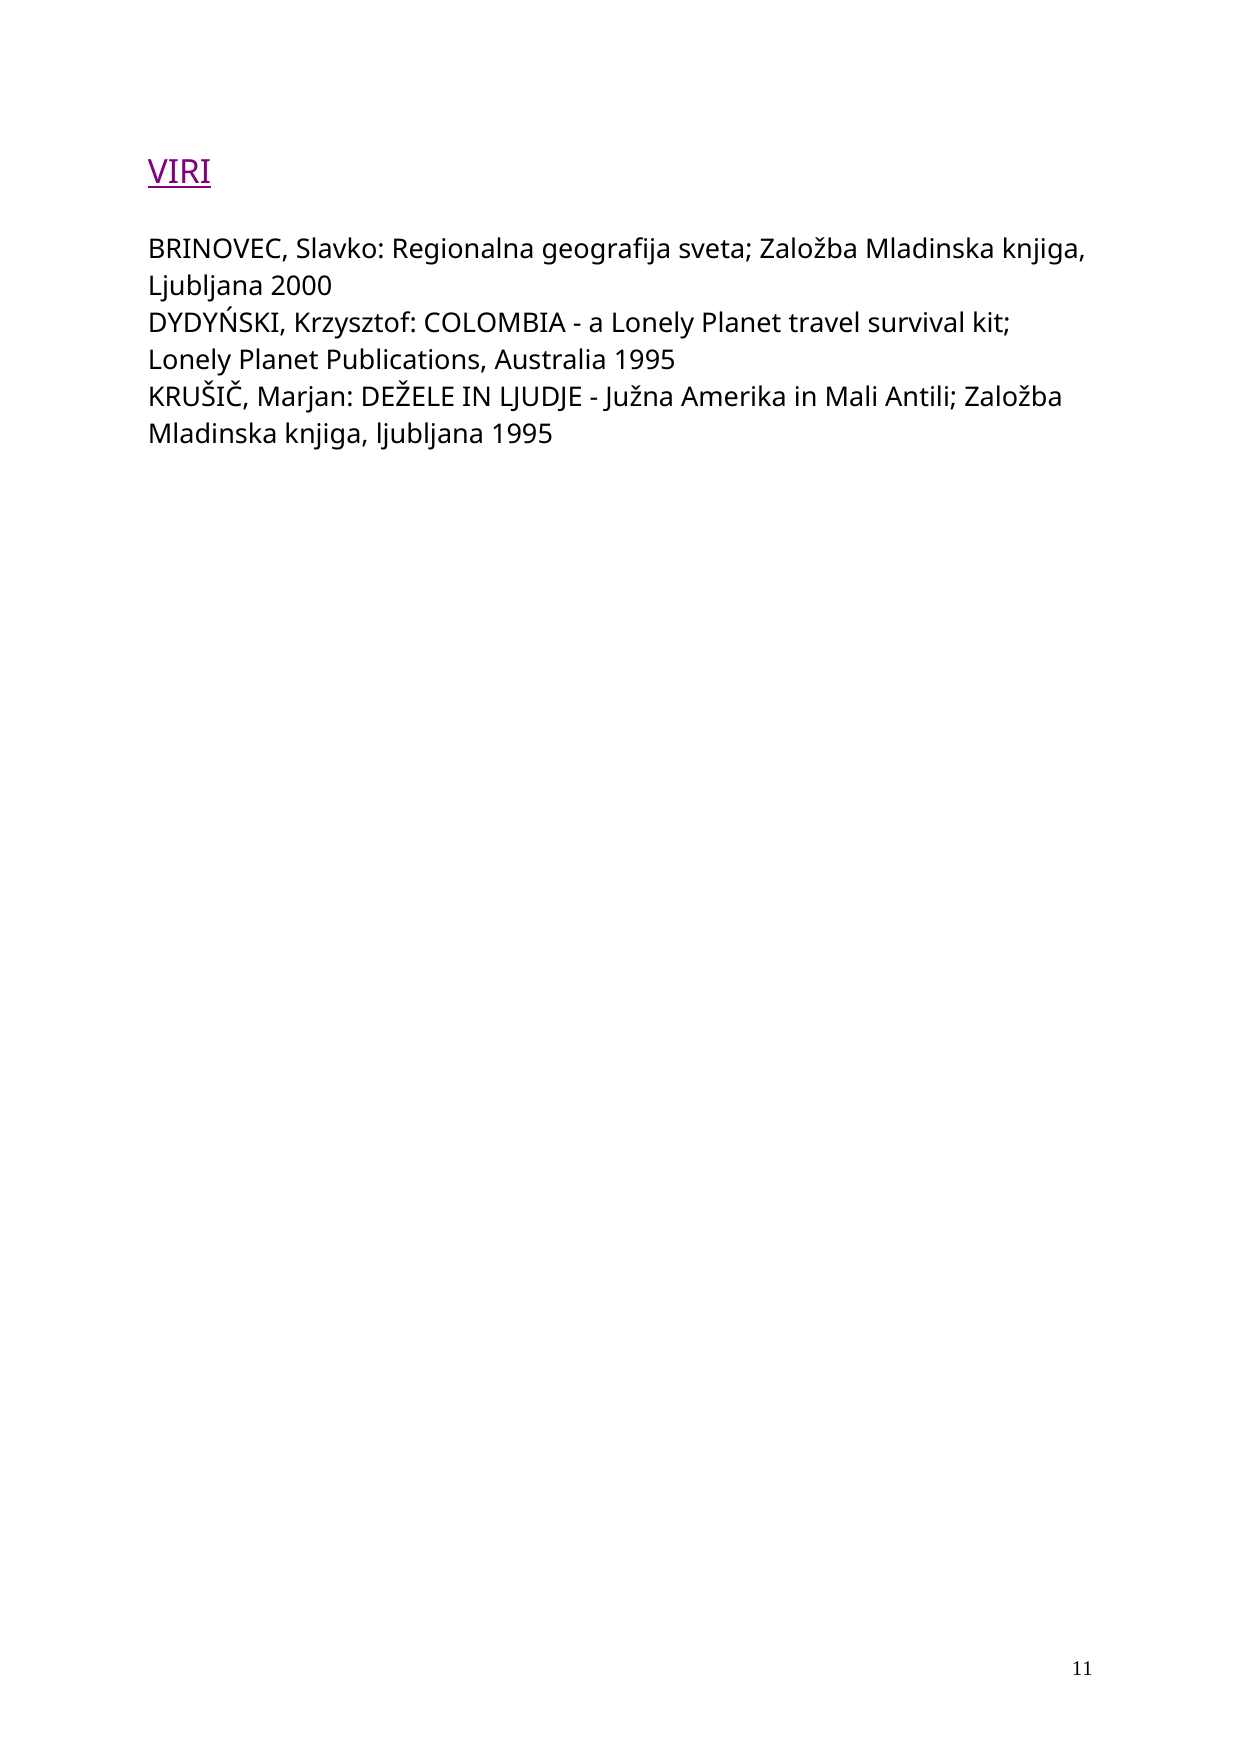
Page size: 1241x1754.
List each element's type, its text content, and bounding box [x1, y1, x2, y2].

text Dydyński, Krzysztof: COLOMBIA - a Lonely Planet travel survival kit; Lonely Planet Publications, Australia 1995 [148, 304, 1093, 377]
text KRUŠIČ, Marjan: DEŽELE IN LJUDJE - Južna Amerika in Mali Antili; Založba Mladinska knjiga, ljubljana 1995 [148, 377, 1093, 451]
text BRINOVEC, Slavko: Regionalna geografija sveta; Založba Mladinska knjiga, Ljubljana 2000 [148, 230, 1093, 304]
subtitle VIRI [148, 148, 1093, 193]
